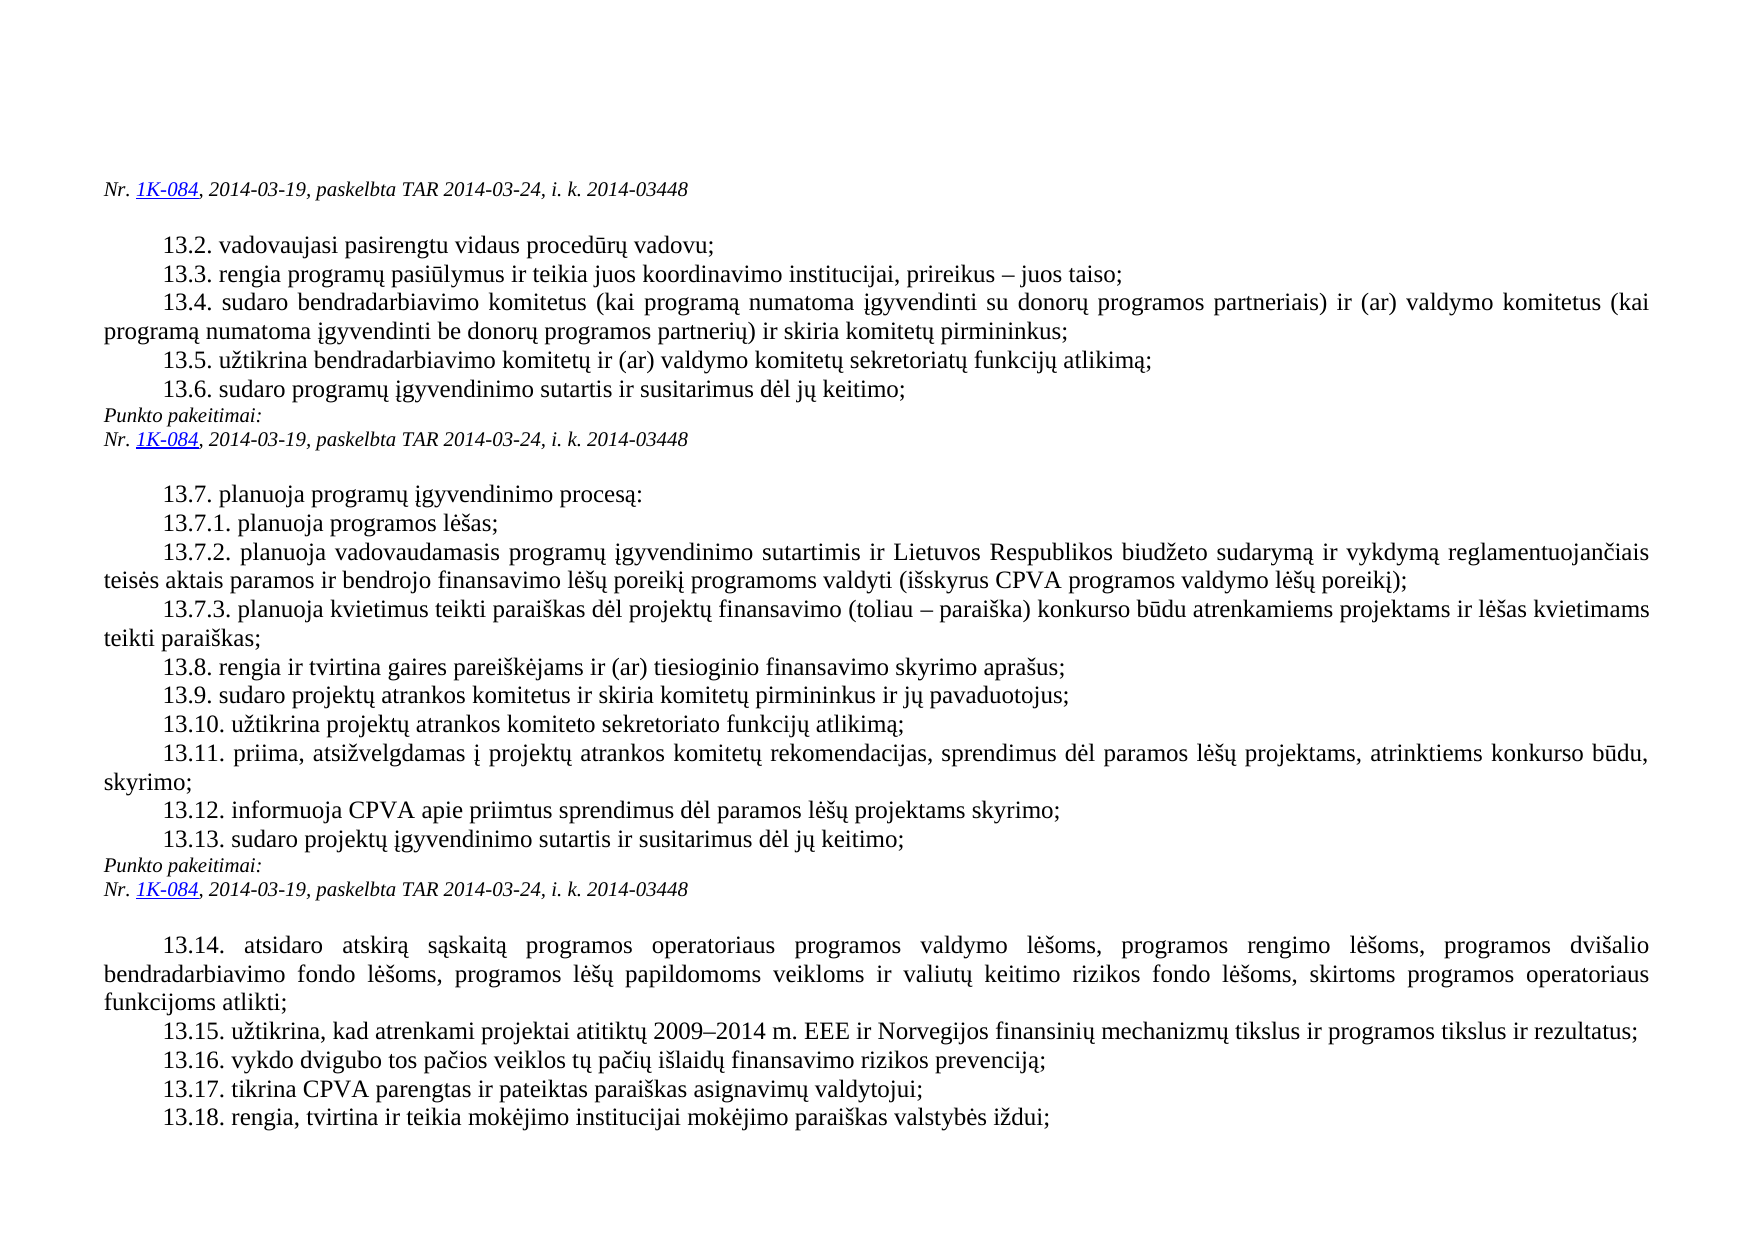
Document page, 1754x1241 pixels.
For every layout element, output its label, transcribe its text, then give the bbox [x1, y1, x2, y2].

text 13.10. užtikrina projektų atrankos komiteto sekretoriato funkcijų atlikimą; [103, 709, 1651, 738]
text Punkto pakeitimai: [103, 853, 1651, 877]
text 13.7.2. planuoja vadovaudamasis programų įgyvendinimo sutartimis ir Lietuvos Respublikos biudžeto sudarymą ir vykdymą reglamentuojančiais teisės aktais paramos ir bendrojo finansavimo lėšų poreikį programoms valdyti (išskyrus CPVA programos valdymo lėšų poreikį); [103, 537, 1651, 594]
text Nr. 1K-084, 2014-03-19, paskelbta TAR 2014-03-24, i. k. 2014-03448 [103, 177, 1651, 201]
text 13.7. planuoja programų įgyvendinimo procesą: [103, 479, 1651, 508]
text 13.8. rengia ir tvirtina gaires pareiškėjams ir (ar) tiesioginio finansavimo skyrimo aprašus; [103, 652, 1651, 681]
text Nr. 1K-084, 2014-03-19, paskelbta TAR 2014-03-24, i. k. 2014-03448 [103, 427, 1651, 451]
text 13.9. sudaro projektų atrankos komitetus ir skiria komitetų pirmininkus ir jų pavaduotojus; [103, 681, 1651, 709]
text 13.3. rengia programų pasiūlymus ir teikia juos koordinavimo institucijai, prireikus – juos taiso; [103, 259, 1651, 287]
text Nr. 1K-084, 2014-03-19, paskelbta TAR 2014-03-24, i. k. 2014-03448 [103, 877, 1651, 901]
text 13.16. vykdo dvigubo tos pačios veiklos tų pačių išlaidų finansavimo rizikos prevenciją; [103, 1045, 1651, 1074]
text 13.15. užtikrina, kad atrenkami projektai atitiktų 2009–2014 m. EEE ir Norvegijos finansinių mechanizmų tikslus ir programos tikslus ir rezultatus; [103, 1016, 1651, 1045]
text Punkto pakeitimai: [103, 402, 1651, 427]
text 13.13. sudaro projektų įgyvendinimo sutartis ir susitarimus dėl jų keitimo; [103, 824, 1651, 853]
text 13.12. informuoja CPVA apie priimtus sprendimus dėl paramos lėšų projektams skyrimo; [103, 796, 1651, 824]
text 13.18. rengia, tvirtina ir teikia mokėjimo institucijai mokėjimo paraiškas valstybės iždui; [103, 1102, 1651, 1131]
text 13.6. sudaro programų įgyvendinimo sutartis ir susitarimus dėl jų keitimo; [103, 374, 1651, 402]
text 13.7.1. planuoja programos lėšas; [103, 508, 1651, 537]
text 13.17. tikrina CPVA parengtas ir pateiktas paraiškas asignavimų valdytojui; [103, 1074, 1651, 1102]
text 13.7.3. planuoja kvietimus teikti paraiškas dėl projektų finansavimo (toliau – paraiška) konkurso būdu atrenkamiems projektams ir lėšas kvietimams teikti paraiškas; [103, 594, 1651, 652]
text 13.4. sudaro bendradarbiavimo komitetus (kai programą numatoma įgyvendinti su donorų programos partneriais) ir (ar) valdymo komitetus (kai programą numatoma įgyvendinti be donorų programos partnerių) ir skiria komitetų pirmininkus; [103, 287, 1651, 345]
text 13.5. užtikrina bendradarbiavimo komitetų ir (ar) valdymo komitetų sekretoriatų funkcijų atlikimą; [103, 345, 1651, 374]
text 13.2. vadovaujasi pasirengtu vidaus procedūrų vadovu; [103, 230, 1651, 259]
text 13.11. priima, atsižvelgdamas į projektų atrankos komitetų rekomendacijas, sprendimus dėl paramos lėšų projektams, atrinktiems konkurso būdu, skyrimo; [103, 738, 1651, 796]
text 13.14. atsidaro atskirą sąskaitą programos operatoriaus programos valdymo lėšoms, programos rengimo lėšoms, programos dvišalio bendradarbiavimo fondo lėšoms, programos lėšų papildomoms veikloms ir valiutų keitimo rizikos fondo lėšoms, skirtoms programos operatoriaus funkcijoms atlikti; [103, 930, 1651, 1016]
